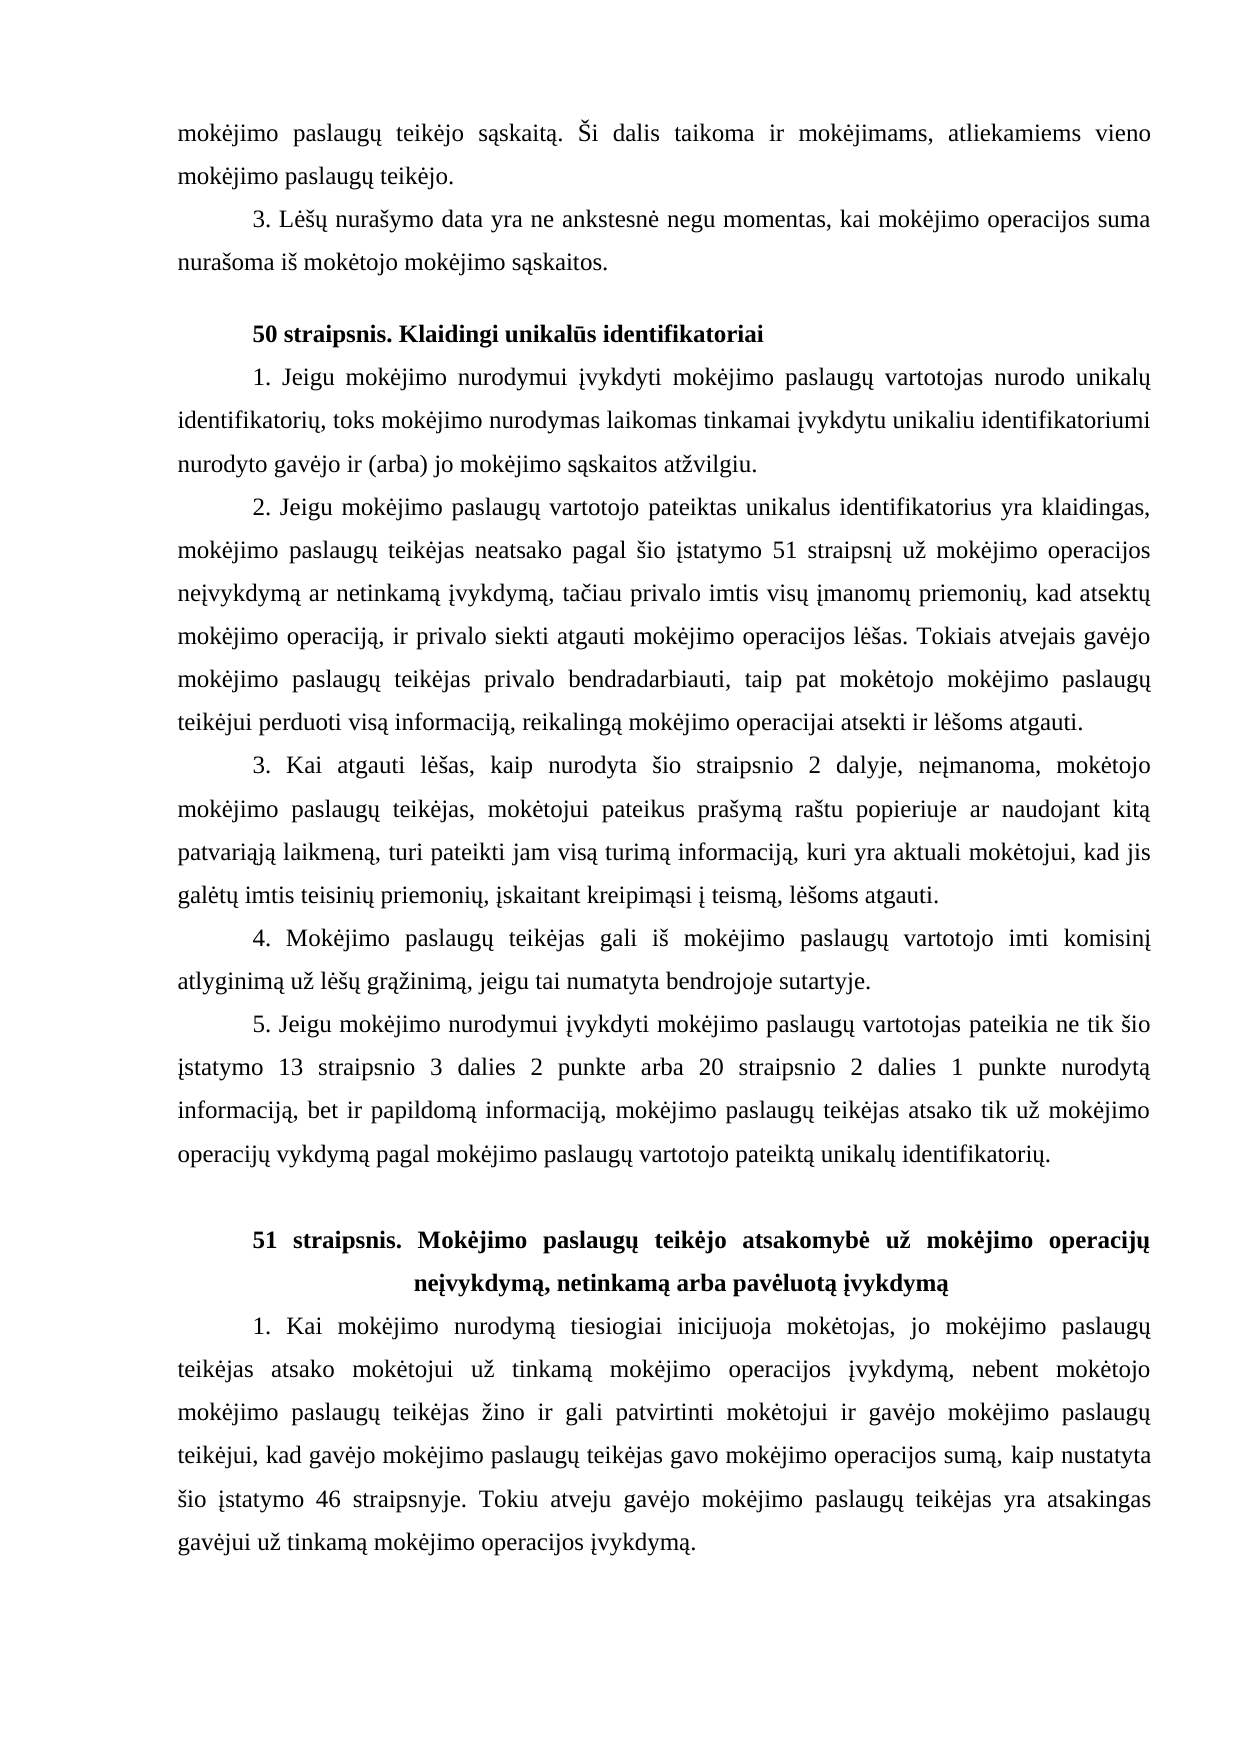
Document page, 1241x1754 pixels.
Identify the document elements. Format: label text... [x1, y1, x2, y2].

text 50 straipsnis. Klaidingi unikalūs identifikatoriai [177, 319, 1152, 348]
text 1. Kai mokėjimo nurodymą tiesiogiai inicijuoja mokėtojas, jo mokėjimo paslaugų teikėjas atsako mokėtojui už tinkamą mokėjimo operacijos įvykdymą, nebent mokėtojo mokėjimo paslaugų teikėjas žino ir gali patvirtinti mokėtojui ir gavėjo mokėjimo paslaugų teikėjui, kad gavėjo mokėjimo paslaugų teikėjas gavo mokėjimo operacijos sumą, kaip nustatyta šio įstatymo 46 straipsnyje. Tokiu atveju gavėjo mokėjimo paslaugų teikėjas yra atsakingas gavėjui už tinkamą mokėjimo operacijos įvykdymą. [177, 1311, 1152, 1556]
text 51 straipsnis. Mokėjimo paslaugų teikėjo atsakomybė už mokėjimo operacijų neįvykdymą, netinkamą arba pavėluotą įvykdymą [252, 1225, 1152, 1297]
text 4. Mokėjimo paslaugų teikėjas gali iš mokėjimo paslaugų vartotojo imti komisinį atlyginimą už lėšų grąžinimą, jeigu tai numatyta bendrojoje sutartyje. [177, 923, 1152, 995]
text mokėjimo paslaugų teikėjo sąskaitą. Ši dalis taikoma ir mokėjimams, atliekamiems vieno mokėjimo paslaugų teikėjo. [177, 118, 1152, 190]
text 3. Kai atgauti lėšas, kaip nurodyta šio straipsnio 2 dalyje, neįmanoma, mokėtojo mokėjimo paslaugų teikėjas, mokėtojui pateikus prašymą raštu popieriuje ar naudojant kitą patvariąją laikmeną, turi pateikti jam visą turimą informaciją, kuri yra aktuali mokėtojui, kad jis galėtų imtis teisinių priemonių, įskaitant kreipimąsi į teismą, lėšoms atgauti. [177, 751, 1152, 909]
text 5. Jeigu mokėjimo nurodymui įvykdyti mokėjimo paslaugų vartotojas pateikia ne tik šio įstatymo 13 straipsnio 3 dalies 2 punkte arba 20 straipsnio 2 dalies 1 punkte nurodytą informaciją, bet ir papildomą informaciją, mokėjimo paslaugų teikėjas atsako tik už mokėjimo operacijų vykdymą pagal mokėjimo paslaugų vartotojo pateiktą unikalų identifikatorių. [177, 1009, 1152, 1167]
text 3. Lėšų nurašymo data yra ne ankstesnė negu momentas, kai mokėjimo operacijos suma nurašoma iš mokėtojo mokėjimo sąskaitos. [177, 204, 1152, 276]
text 1. Jeigu mokėjimo nurodymui įvykdyti mokėjimo paslaugų vartotojas nurodo unikalų identifikatorių, toks mokėjimo nurodymas laikomas tinkamai įvykdytu unikaliu identifikatoriumi nurodyto gavėjo ir (arba) jo mokėjimo sąskaitos atžvilgiu. [177, 362, 1152, 477]
text 2. Jeigu mokėjimo paslaugų vartotojo pateiktas unikalus identifikatorius yra klaidingas, mokėjimo paslaugų teikėjas neatsako pagal šio įstatymo 51 straipsnį už mokėjimo operacijos neįvykdymą ar netinkamą įvykdymą, tačiau privalo imtis visų įmanomų priemonių, kad atsektų mokėjimo operaciją, ir privalo siekti atgauti mokėjimo operacijos lėšas. Tokiais atvejais gavėjo mokėjimo paslaugų teikėjas privalo bendradarbiauti, taip pat mokėtojo mokėjimo paslaugų teikėjui perduoti visą informaciją, reikalingą mokėjimo operacijai atsekti ir lėšoms atgauti. [177, 492, 1152, 736]
